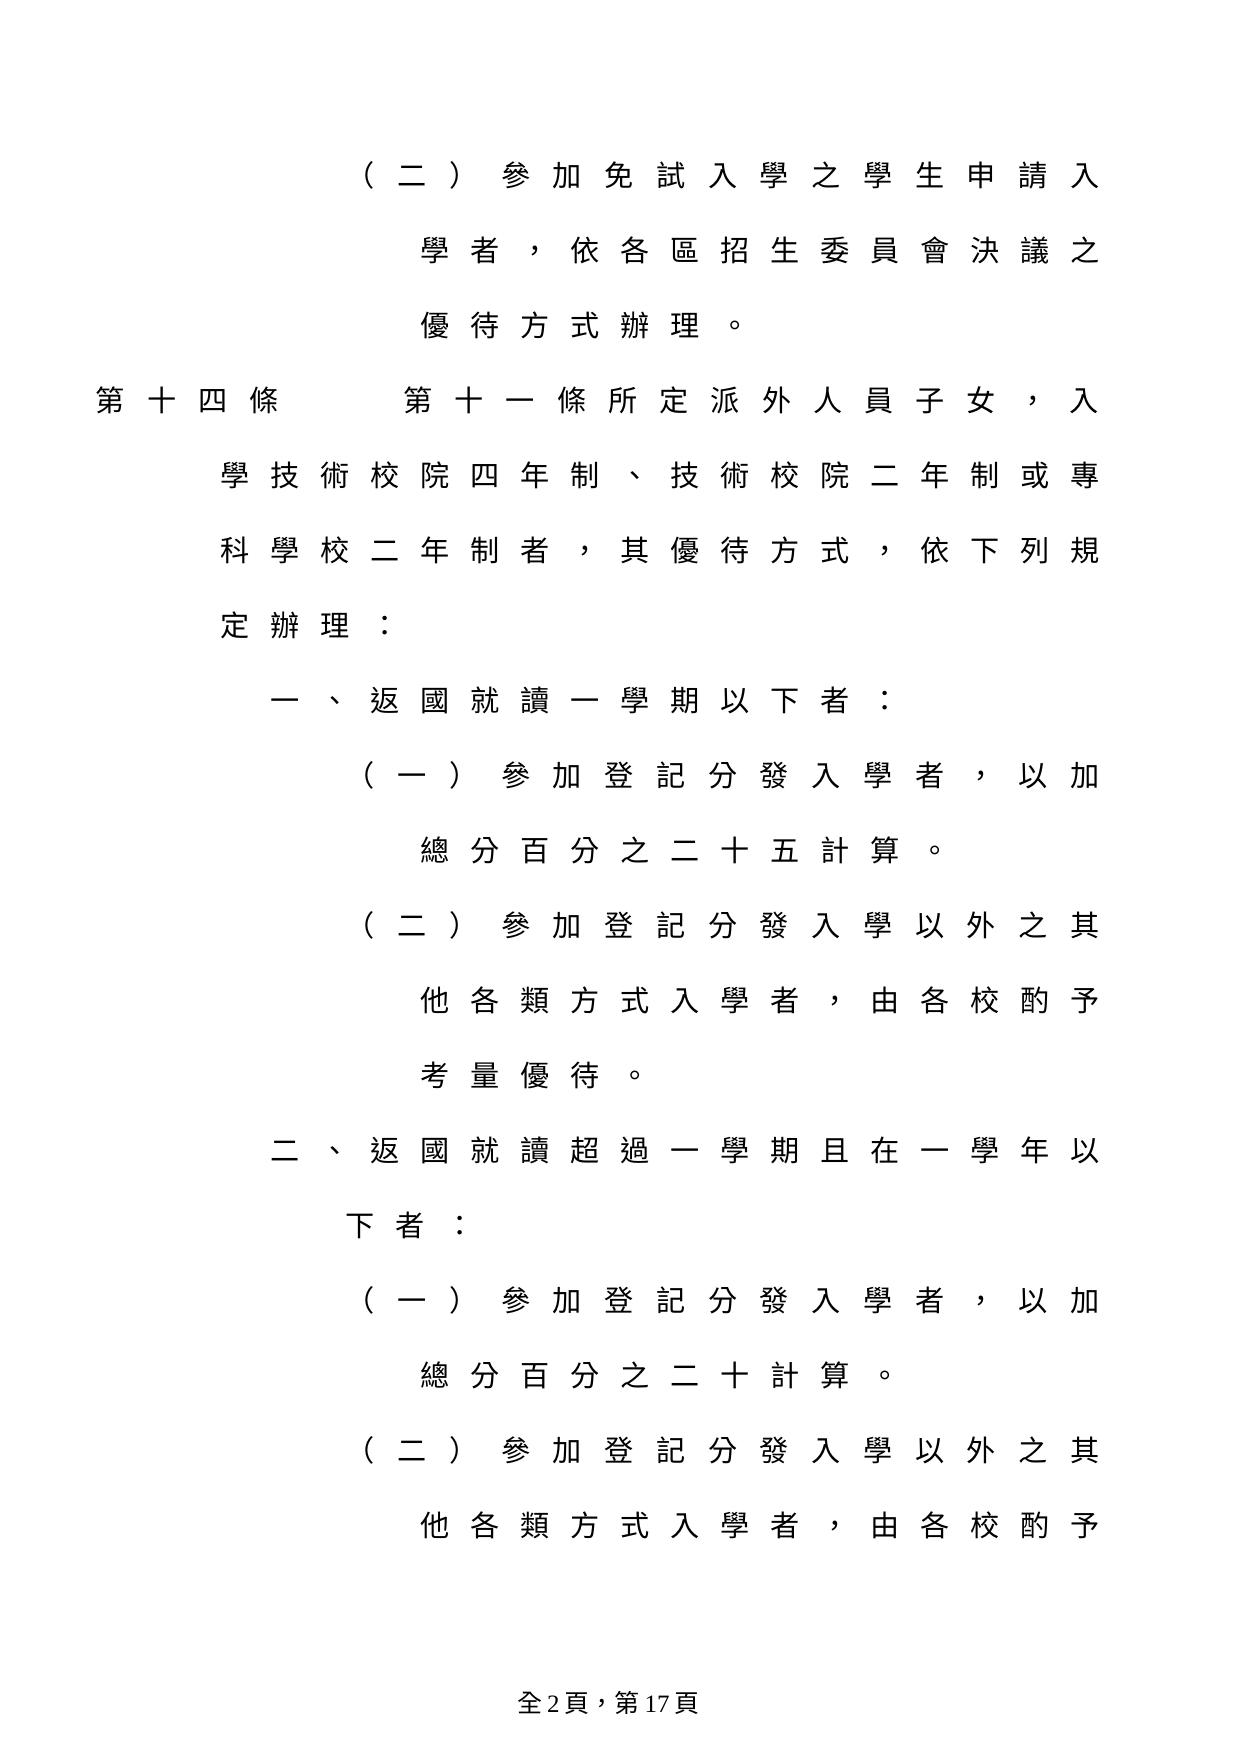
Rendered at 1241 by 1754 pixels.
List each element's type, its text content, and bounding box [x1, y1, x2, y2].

text 二、返國就讀超過一學期且在一學年以下者： [271, 1111, 1121, 1261]
text （二）參加登記分發入學以外之其他各類方式入學者，由各校酌予考量優待。 [326, 886, 1121, 1111]
text （二）參加免試入學之學生申請入學者，依各區招生委員會決議之優待方式辦理。 [326, 136, 1121, 361]
text （二）參加登記分發入學以外之其他各類方式入學者，由各校酌予 [326, 1411, 1121, 1561]
text 一、返國就讀一學期以下者： [271, 661, 1121, 736]
text （一）參加登記分發入學者，以加總分百分之二十五計算。 [326, 736, 1121, 886]
text （一）參加登記分發入學者，以加總分百分之二十計算。 [326, 1261, 1121, 1411]
text 第十四條 第十一條所定派外人員子女，入學技術校院四年制、技術校院二年制或專科學校二年制者，其優待方式，依下列規定辦理： [96, 361, 1121, 661]
